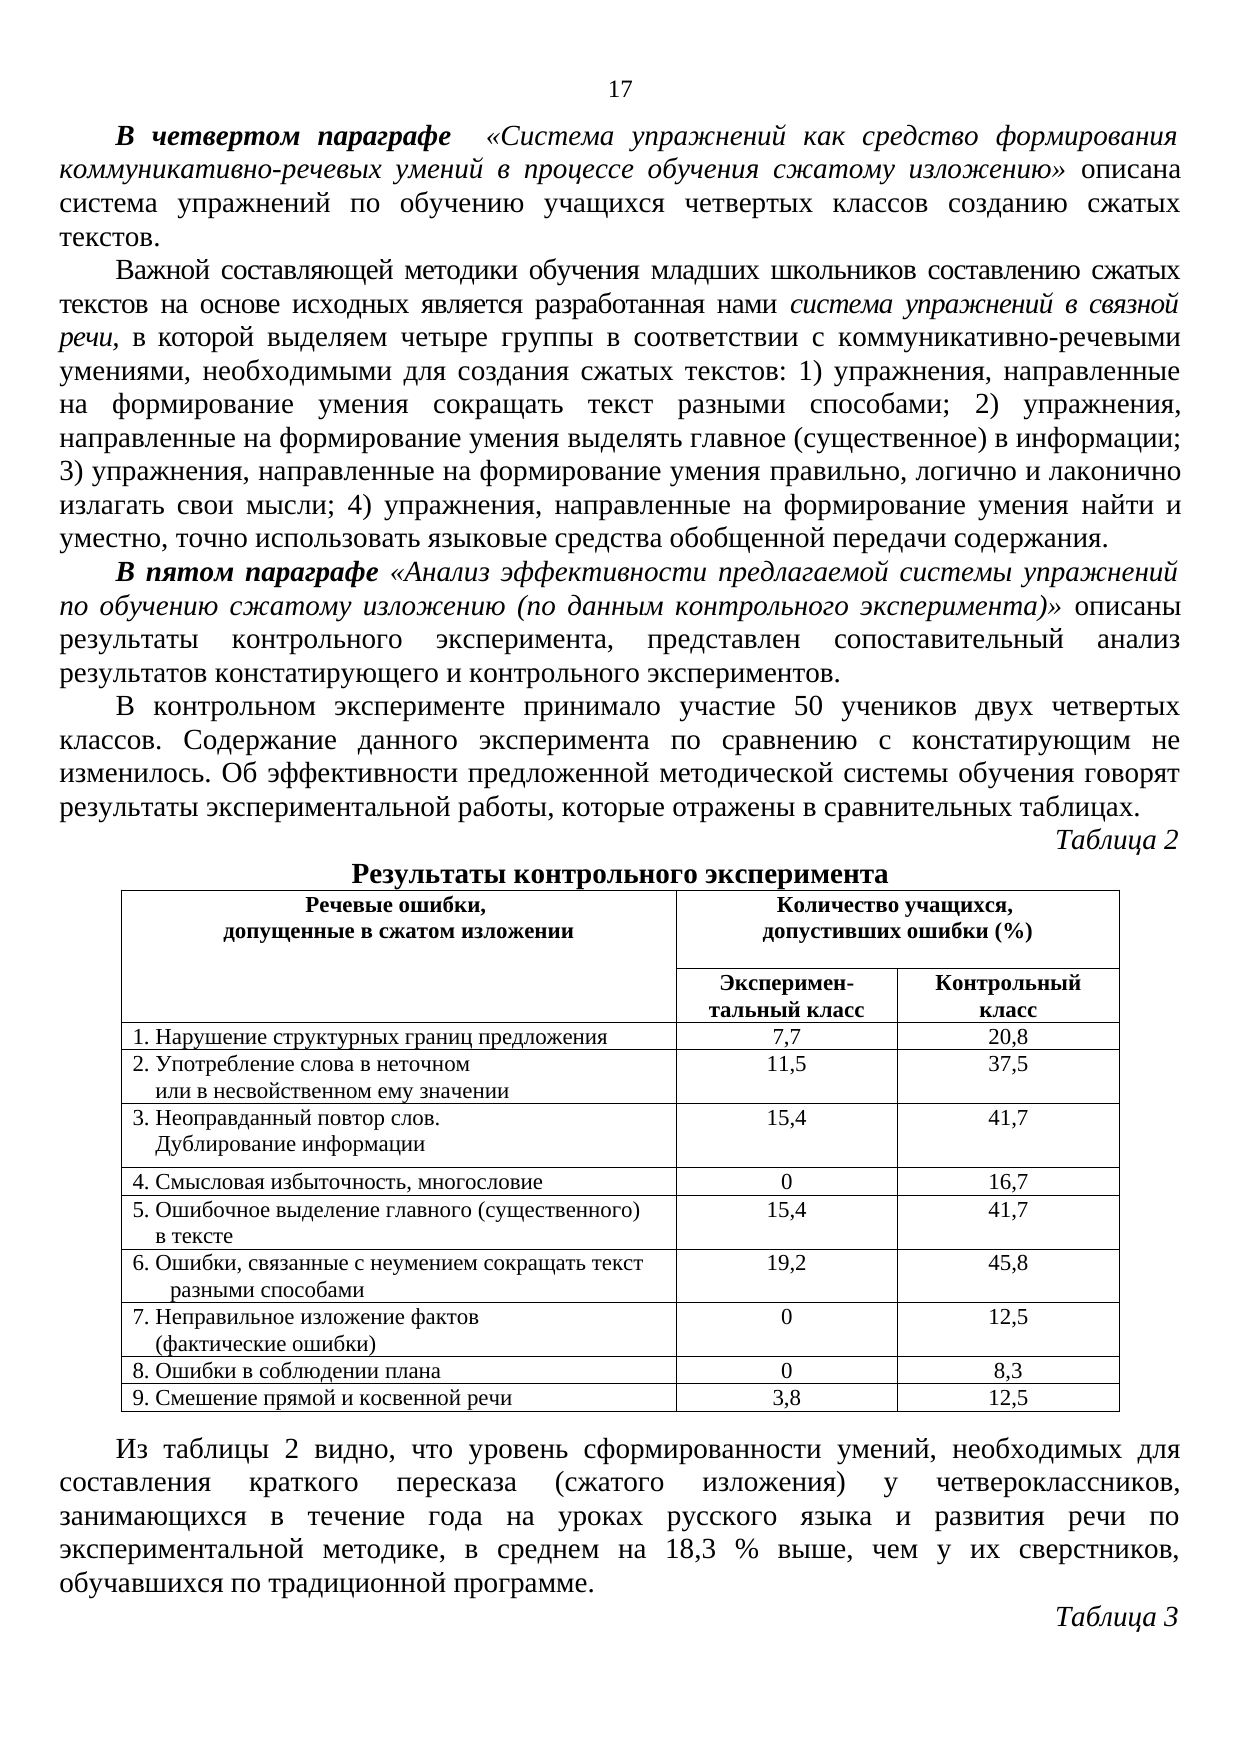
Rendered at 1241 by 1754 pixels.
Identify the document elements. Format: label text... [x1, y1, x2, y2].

table_cell 19,2 [677, 1250, 897, 1302]
table_cell 0 [677, 1357, 897, 1383]
table_cell 8,3 [898, 1357, 1119, 1383]
table_cell 8. Ошибки в соблюдении плана [122, 1357, 676, 1383]
table_cell 16,7 [898, 1168, 1119, 1195]
table_cell 12,5 [898, 1384, 1119, 1411]
table_cell 11,5 [677, 1050, 897, 1103]
table_cell 5. Ошибочное выделение главного (существенного) в тексте [122, 1196, 676, 1248]
text Результаты контрольного эксперимента [59, 856, 1181, 889]
table_cell 41,7 [898, 1196, 1119, 1248]
table_cell Эксперимен-тальный класс [677, 969, 897, 1022]
text Важной составляющей методики обучения младших школьников составлению сжатых текстов на основе исходных является разработанная нами система упражнений в связной речи, в которой выделяем четыре группы в соответствии с коммуникативно-речевыми умениями, необходимыми для создания сжатых текстов: 1) упражнения, направленные на формирование умения сокращать текст разными способами; 2) упражнения, направленные на формирование умения выделять главное (существенное) в информации; 3) упражнения, направленные на формирование умения правильно, логично и лаконично излагать свои мысли; 4) упражнения, направленные на формирование умения найти и уместно, точно использовать языковые средства обобщенной передачи содержания. [59, 252, 1182, 554]
table_cell 2. Употребление слова в неточном или в несвойственном ему значении [122, 1050, 676, 1103]
table_header Речевые ошибки, допущенные в сжатом изложении [122, 891, 676, 1022]
table_cell 0 [677, 1168, 897, 1195]
text В пятом параграфе «Анализ эффективности предлагаемой системы упражнений по обучению сжатому изложению (по данным контрольного эксперимента)» описаны результаты контрольного эксперимента, представлен сопоставительный анализ результатов констатирующего и контрольного экспериментов. [59, 554, 1181, 688]
table_cell 3,8 [677, 1384, 897, 1411]
table_cell Контрольный класс [898, 969, 1119, 1022]
table_cell 15,4 [677, 1104, 897, 1167]
table_cell 37,5 [898, 1050, 1119, 1103]
text Таблица 3 [59, 1599, 1181, 1632]
table_cell 6. Ошибки, связанные с неумением сокращать текст разными способами [122, 1250, 676, 1302]
table_cell 9. Смешение прямой и косвенной речи [122, 1384, 676, 1411]
table_cell 0 [677, 1303, 897, 1356]
text В контрольном эксперименте принимало участие 50 учеников двух четвертых классов. Содержание данного эксперимента по сравнению с констатирующим не изменилось. Об эффективности предложенной методической системы обучения говорят результаты экспериментальной работы, которые отражены в сравнительных таблицах. [59, 688, 1181, 822]
table_cell 1. Нарушение структурных границ предложения [122, 1023, 676, 1049]
table_cell 3. Неоправданный повтор слов. Дублирование информации [122, 1104, 676, 1167]
text В четвертом параграфе «Система упражнений как средство формирования коммуникативно-речевых умений в процессе обучения сжатому изложению» описана система упражнений по обучению учащихся четвертых классов созданию сжатых текстов. [59, 118, 1181, 252]
table_cell 12,5 [898, 1303, 1119, 1356]
table_cell 15,4 [677, 1196, 897, 1248]
table_cell 41,7 [898, 1104, 1119, 1167]
table_cell 7,7 [677, 1023, 897, 1049]
table_cell 45,8 [898, 1250, 1119, 1302]
table_cell 4. Смысловая избыточность, многословие [122, 1168, 676, 1195]
text Из таблицы 2 видно, что уровень сформированности умений, необходимых для составления краткого пересказа (сжатого изложения) у четвероклассников, занимающихся в течение года на уроках русского языка и развития речи по экспериментальной методике, в среднем на 18,3 % выше, чем у их сверстников, обучавшихся по традиционной программе. [59, 1431, 1181, 1599]
text Таблица 2 [59, 822, 1181, 856]
table_header Количество учащихся, допустивших ошибки (%) [677, 891, 1119, 968]
table_cell 7. Неправильное изложение фактов (фактические ошибки) [122, 1303, 676, 1356]
table_cell 20,8 [898, 1023, 1119, 1049]
